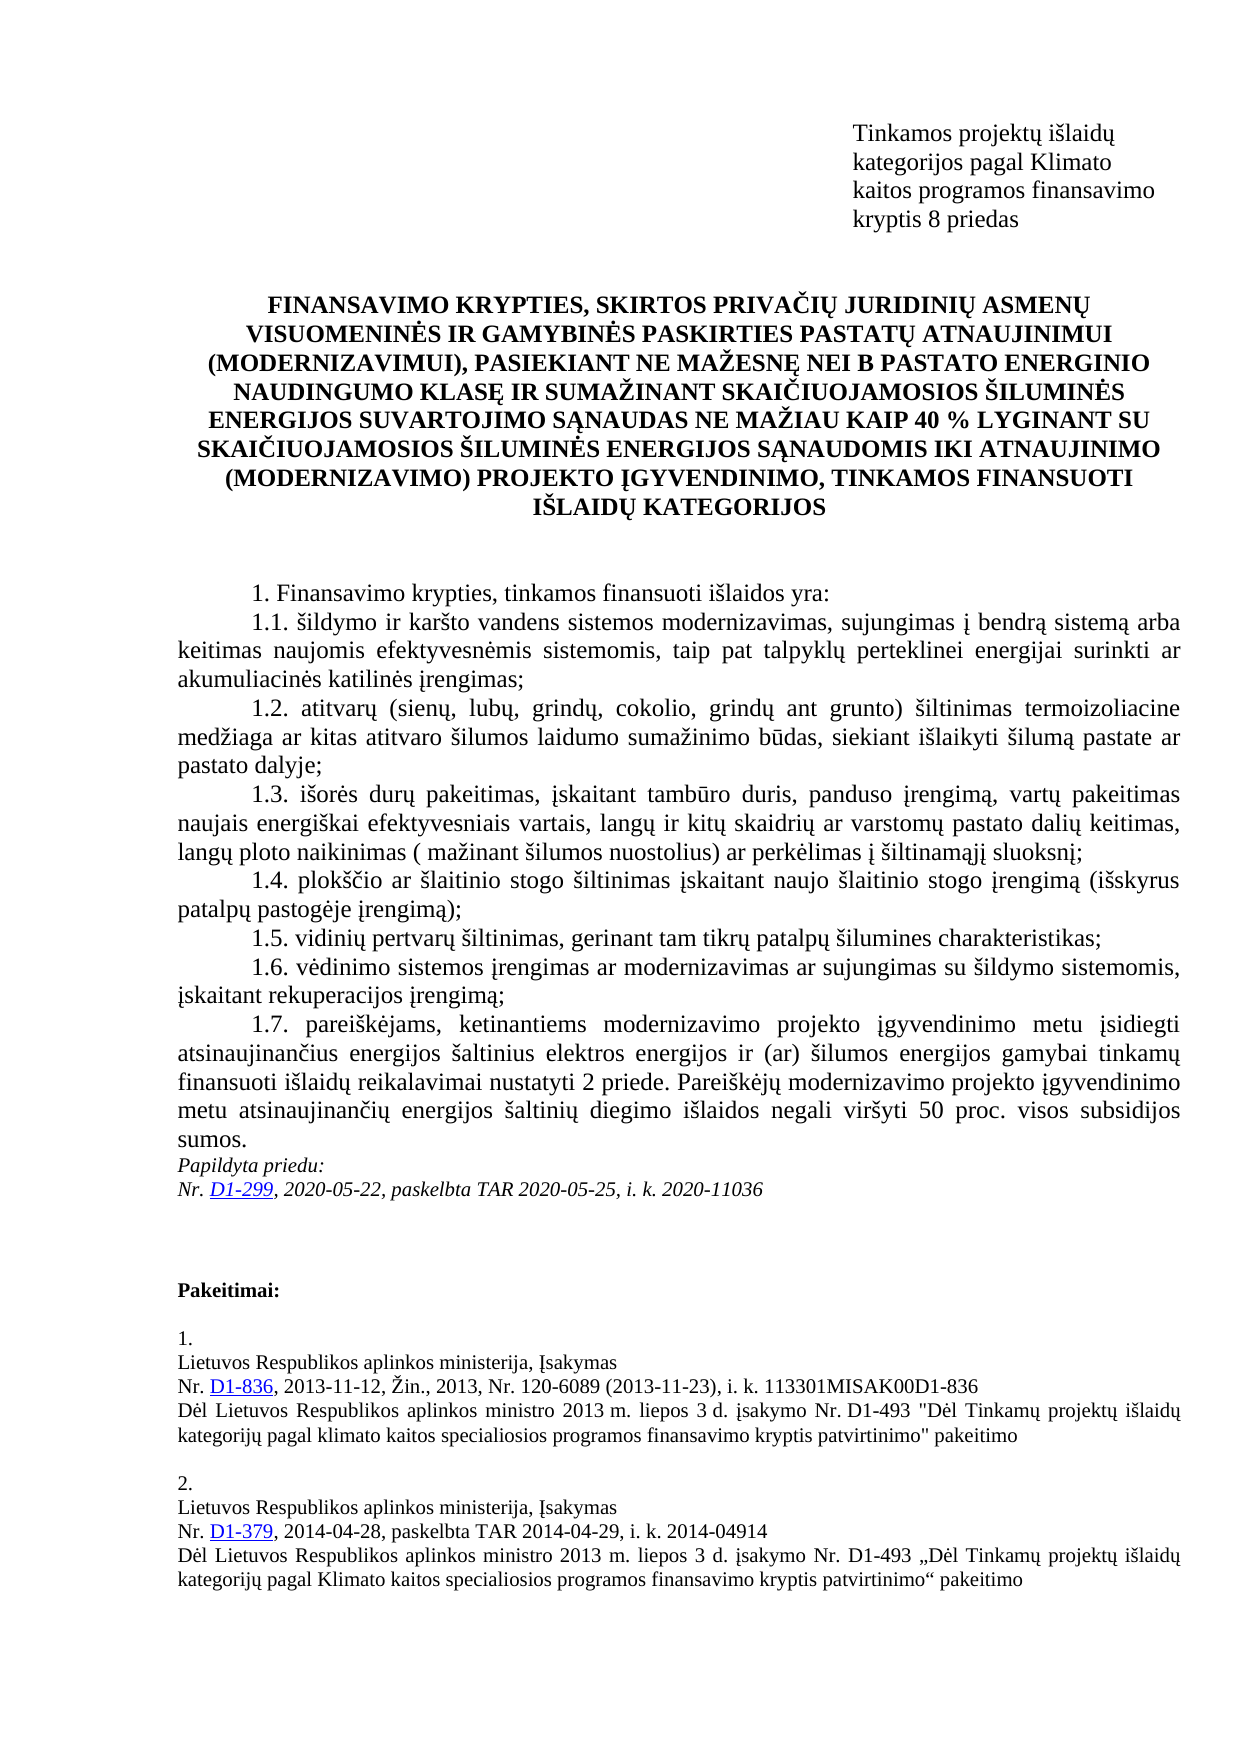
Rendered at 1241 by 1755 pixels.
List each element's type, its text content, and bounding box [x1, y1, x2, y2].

text Pakeitimai: [177, 1278, 1181, 1302]
text Nr. D1-379, 2014-04-28, paskelbta TAR 2014-04-29, i. k. 2014-04914 [177, 1519, 1181, 1543]
text kryptis 8 priedas [852, 204, 1181, 233]
text Lietuvos Respublikos aplinkos ministerija, Įsakymas [177, 1495, 1181, 1519]
text kategorijos pagal Klimato [852, 147, 1181, 176]
text FINANSAVIMO KRYPTIES, SKIRTOS PRIVAČIŲ JURIDINIŲ ASMENŲ VISUOMENINĖS IR GAMYBINĖS PASKIRTIES PASTATŲ ATNAUJINIMUI (MODERNIZAVIMUI), PASIEKIANT NE MAŽESNĘ NEI B PASTATO ENERGINIO NAUDINGUMO KLASĘ IR SUMAŽINANT SKAIČIUOJAMOSIOS ŠILUMINĖS ENERGIJOS SUVARTOJIMO SĄNAUDAS NE MAŽIAU KAIP 40 % LYGINANT SU SKAIČIUOJAMOSIOS ŠILUMINĖS ENERGIJOS SĄNAUDOMIS IKI ATNAUJINIMO (MODERNIZAVIMO) PROJEKTO ĮGYVENDINIMO, TINKAMOS FINANSUOTI IŠLAIDŲ KATEGORIJOS [177, 291, 1181, 521]
text Nr. D1-299, 2020-05-22, paskelbta TAR 2020-05-25, i. k. 2020-11036 [177, 1177, 1181, 1201]
text 1.3. išorės durų pakeitimas, įskaitant tambūro duris, panduso įrengimą, vartų pakeitimas naujais energiškai efektyvesniais vartais, langų ir kitų skaidrių ar varstomų pastato dalių keitimas, langų ploto naikinimas ( mažinant šilumos nuostolius) ar perkėlimas į šiltinamąjį sluoksnį; [177, 779, 1181, 866]
text Papildyta priedu: [177, 1153, 1181, 1177]
text 1. Finansavimo krypties, tinkamos finansuoti išlaidos yra: [177, 578, 1181, 607]
text Dėl Lietuvos Respublikos aplinkos ministro 2013 m. liepos 3 d. įsakymo Nr. D1-493 "Dėl Tinkamų projektų išlaidų kategorijų pagal klimato kaitos specialiosios programos finansavimo kryptis patvirtinimo" pakeitimo [177, 1398, 1181, 1447]
text 1.1. šildymo ir karšto vandens sistemos modernizavimas, sujungimas į bendrą sistemą arba keitimas naujomis efektyvesnėmis sistemomis, taip pat talpyklų perteklinei energijai surinkti ar akumuliacinės katilinės įrengimas; [177, 607, 1181, 693]
text Lietuvos Respublikos aplinkos ministerija, Įsakymas [177, 1350, 1181, 1374]
text 1.7. pareiškėjams, ketinantiems modernizavimo projekto įgyvendinimo metu įsidiegti atsinaujinančius energijos šaltinius elektros energijos ir (ar) šilumos energijos gamybai tinkamų finansuoti išlaidų reikalavimai nustatyti 2 priede. Pareiškėjų modernizavimo projekto įgyvendinimo metu atsinaujinančių energijos šaltinių diegimo išlaidos negali viršyti 50 proc. visos subsidijos sumos. [177, 1009, 1181, 1153]
text 1.4. plokščio ar šlaitinio stogo šiltinimas įskaitant naujo šlaitinio stogo įrengimą (išskyrus patalpų pastogėje įrengimą); [177, 866, 1181, 923]
text 1.5. vidinių pertvarų šiltinimas, gerinant tam tikrų patalpų šilumines charakteristikas; [177, 923, 1181, 952]
text 1. [177, 1326, 1181, 1350]
text Nr. D1-836, 2013-11-12, Žin., 2013, Nr. 120-6089 (2013-11-23), i. k. 113301MISAK00D1-836 [177, 1374, 1181, 1398]
text Dėl Lietuvos Respublikos aplinkos ministro 2013 m. liepos 3 d. įsakymo Nr. D1-493 „Dėl Tinkamų projektų išlaidų kategorijų pagal Klimato kaitos specialiosios programos finansavimo kryptis patvirtinimo“ pakeitimo [177, 1543, 1181, 1591]
text 1.2. atitvarų (sienų, lubų, grindų, cokolio, grindų ant grunto) šiltinimas termoizoliacine medžiaga ar kitas atitvaro šilumos laidumo sumažinimo būdas, siekiant išlaikyti šilumą pastate ar pastato dalyje; [177, 693, 1181, 779]
text 1.6. vėdinimo sistemos įrengimas ar modernizavimas ar sujungimas su šildymo sistemomis, įskaitant rekuperacijos įrengimą; [177, 952, 1181, 1009]
text kaitos programos finansavimo [852, 176, 1181, 204]
text Tinkamos projektų išlaidų [852, 118, 1181, 147]
text 2. [177, 1471, 1181, 1495]
